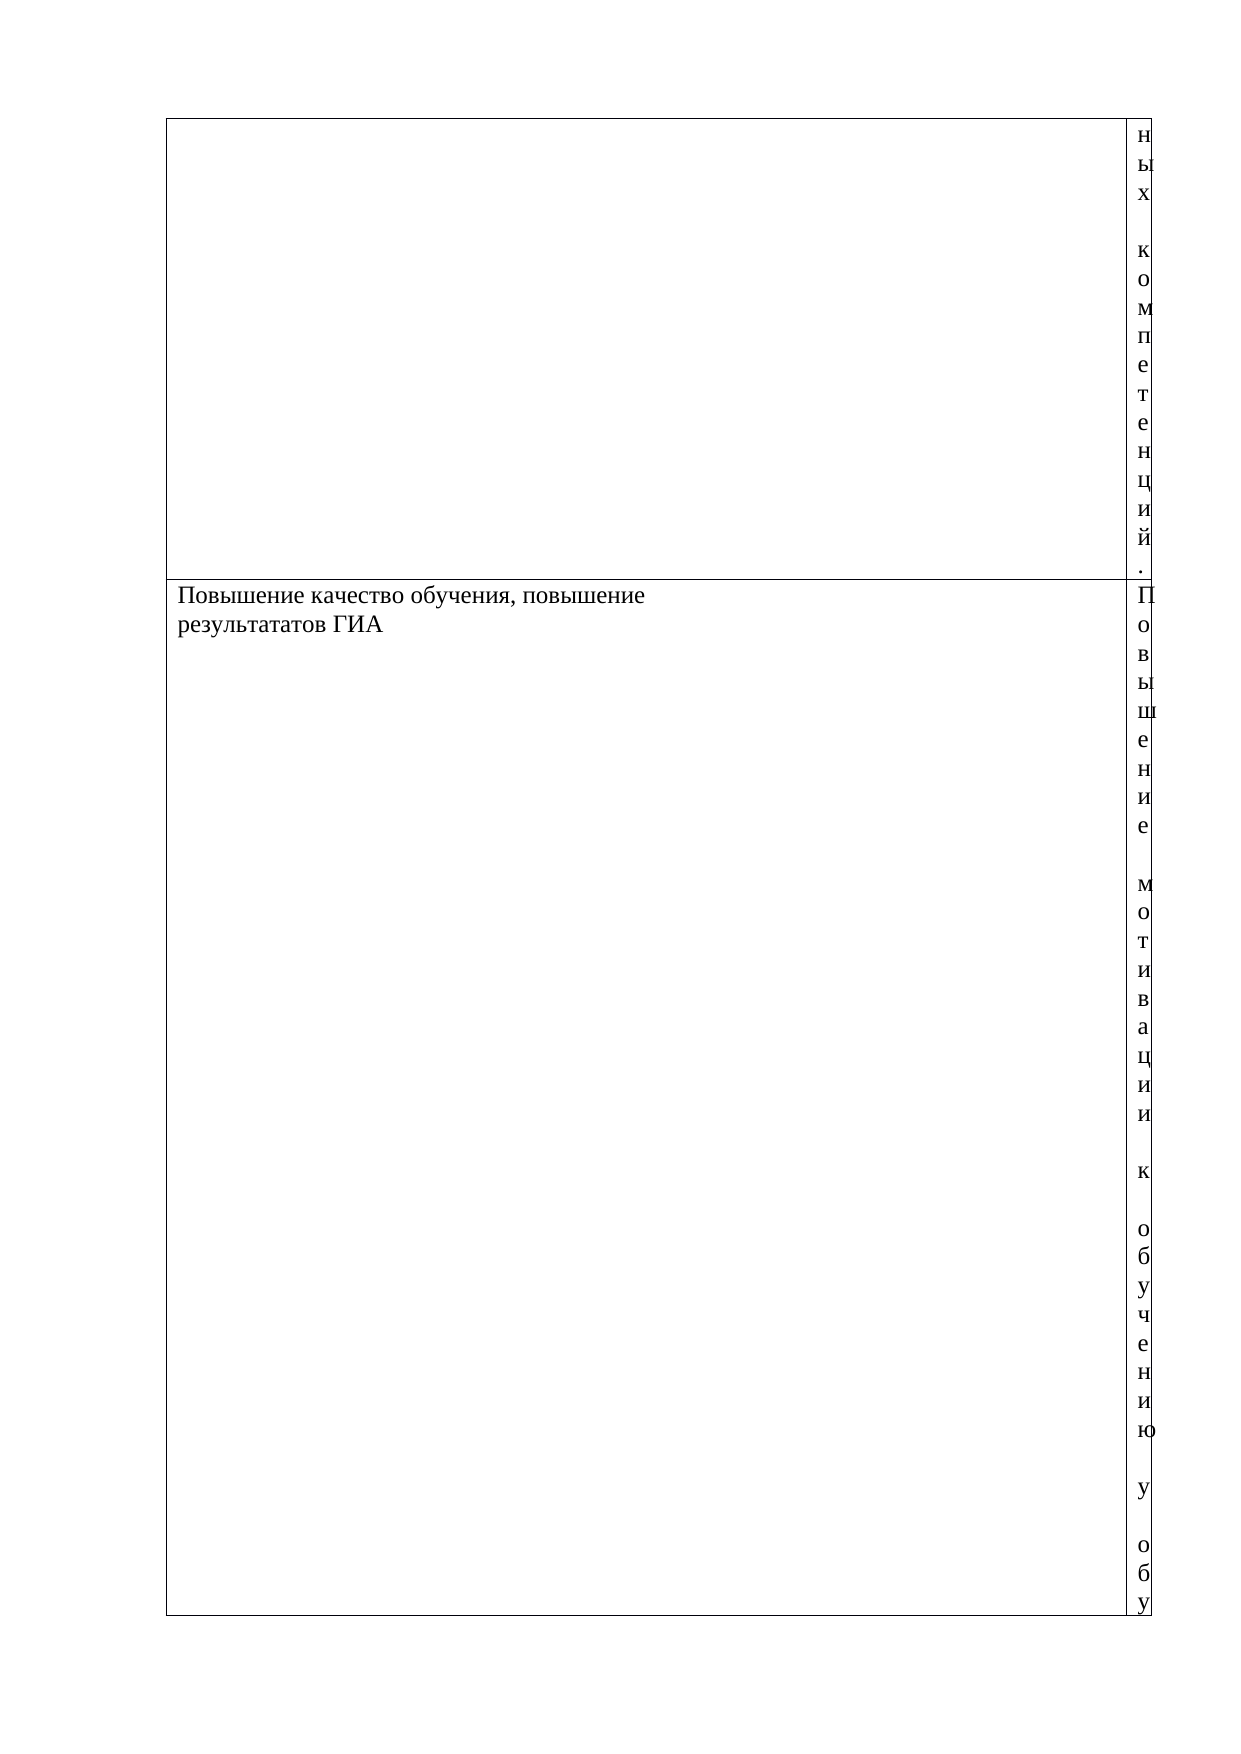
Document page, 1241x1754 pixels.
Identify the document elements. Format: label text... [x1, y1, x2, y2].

table_cell [167, 119, 1126, 579]
table_cell Повышение мотивации к обучению у обучающихся и родителей. [1127, 580, 1151, 1615]
table_cell Повышение качество обучения, повышение результататов ГИА [167, 580, 1126, 1615]
table_cell Стимулирование педагогов, моральное и материальное в зависимости от конкретных результатов: прогресс обучающихся, приобретение профессиональных компетенций. [1127, 119, 1151, 579]
